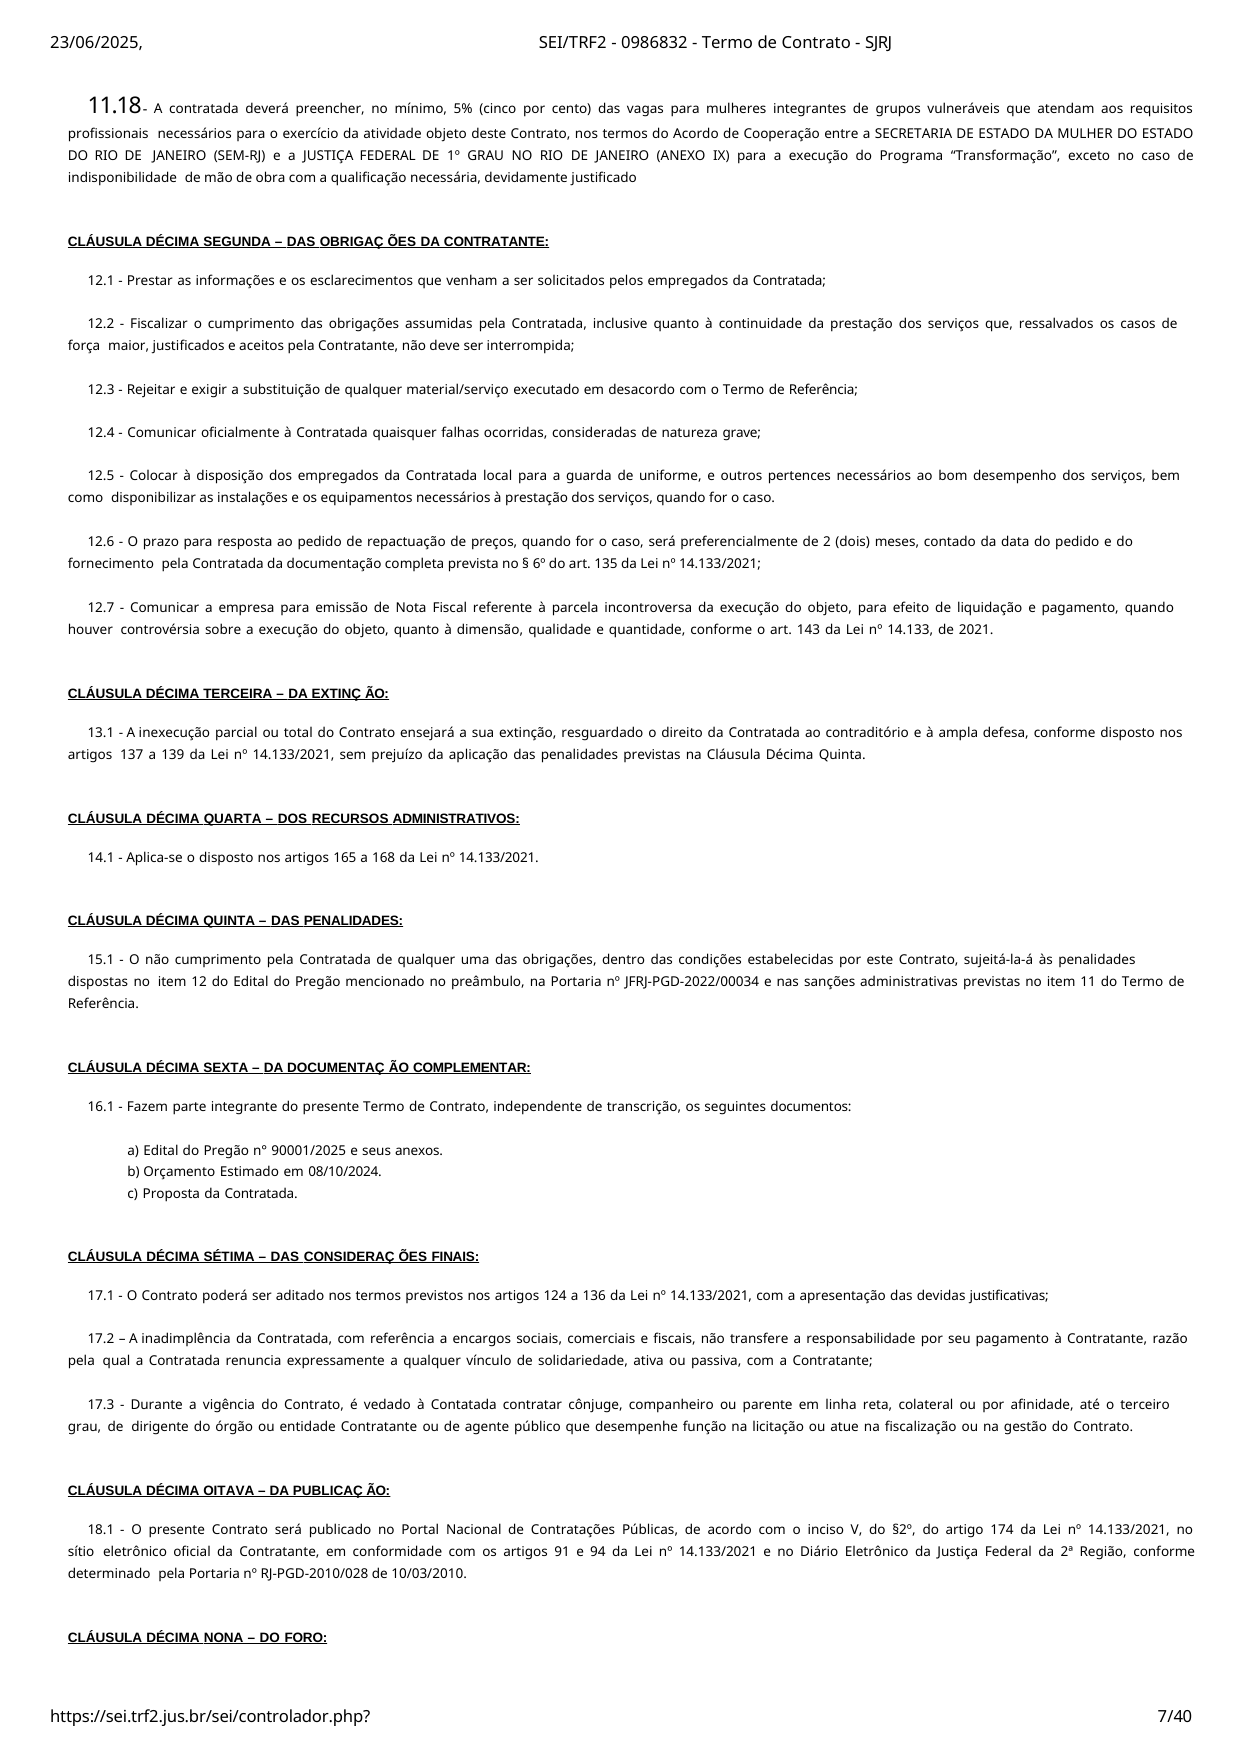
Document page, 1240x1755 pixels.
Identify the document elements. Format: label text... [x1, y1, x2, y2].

list - Colocar à disposição dos empregados da Contratada local para a guarda de uniforme, e outros pertences necessários ao bom desempenho dos serviços, bem como disponibilizar as instalações e os equipamentos necessários à prestação dos serviços, quando for o caso. [68, 466, 1195, 507]
subtitle CLÁUSULA DÉCIMA OITAVA – DA PUBLICAÇ ÃO: [68, 1483, 1195, 1498]
list Orçamento Estimado em 08/10/2024. [127, 1162, 1195, 1181]
list - Prestar as informações e os esclarecimentos que venham a ser solicitados pelos empregados da Contratada; [87, 271, 1195, 289]
subtitle CLÁUSULA DÉCIMA QUINTA – DAS PENALIDADES: [68, 913, 1195, 928]
subtitle CLÁUSULA DÉCIMA QUARTA – DOS RECURSOS ADMINISTRATIVOS: [68, 811, 1195, 826]
list - O não cumprimento pela Contratada de qualquer uma das obrigações, dentro das condições estabelecidas por este Contrato, sujeitá-la-á às penalidades dispostas no item 12 do Edital do Pregão mencionado no preâmbulo, na Portaria nº JFRJ-PGD-2022/00034 e nas sanções administrativas previstas no item 11 do Termo de Referência. [68, 950, 1195, 1013]
list – A inadimplência da Contratada, com referência a encargos sociais, comerciais e fiscais, não transfere a responsabilidade por seu pagamento à Contratante, razão pela qual a Contratada renuncia expressamente a qualquer vínculo de solidariedade, ativa ou passiva, com a Contratante; [68, 1329, 1195, 1370]
subtitle CLÁUSULA DÉCIMA NONA – DO FORO: [68, 1630, 1195, 1645]
list - Fiscalizar o cumprimento das obrigações assumidas pela Contratada, inclusive quanto à continuidade da prestação dos serviços que, ressalvados os casos de força maior, justificados e aceitos pela Contratante, não deve ser interrompida; [68, 314, 1195, 354]
list - Durante a vigência do Contrato, é vedado à Contatada contratar cônjuge, companheiro ou parente em linha reta, colateral ou por afinidade, até o terceiro grau, de dirigente do órgão ou entidade Contratante ou de agente público que desempenhe função na licitação ou atue na fiscalização ou na gestão do Contrato. [68, 1395, 1195, 1436]
list - O Contrato poderá ser aditado nos termos previstos nos artigos 124 a 136 da Lei nº 14.133/2021, com a apresentação das devidas justificativas; [87, 1286, 1195, 1304]
list - Comunicar a empresa para emissão de Nota Fiscal referente à parcela incontroversa da execução do objeto, para efeito de liquidação e pagamento, quando houver controvérsia sobre a execução do objeto, quanto à dimensão, qualidade e quantidade, conforme o art. 143 da Lei nº 14.133, de 2021. [68, 598, 1195, 639]
list - A contratada deverá preencher, no mínimo, 5% (cinco por cento) das vagas para mulheres integrantes de grupos vulneráveis que atendam aos requisitos profissionais necessários para o exercício da atividade objeto deste Contrato, nos termos do Acordo de Cooperação entre a SECRETARIA DE ESTADO DA MULHER DO ESTADO DO RIO DE JANEIRO (SEM-RJ) e a JUSTIÇA FEDERAL DE 1º GRAU NO RIO DE JANEIRO (ANEXO IX) para a execução do Programa “Transformação”, exceto no caso de indisponibilidade de mão de obra com a qualificação necessária, devidamente justificado [68, 89, 1195, 186]
list - Aplica-se o disposto nos artigos 165 a 168 da Lei nº 14.133/2021. [87, 848, 1195, 866]
list Edital do Pregão n° 90001/2025 e seus anexos. [127, 1140, 1195, 1159]
list - Rejeitar e exigir a substituição de qualquer material/serviço executado em desacordo com o Termo de Referência; [87, 380, 1195, 398]
list - Fazem parte integrante do presente Termo de Contrato, independente de transcrição, os seguintes documentos: [87, 1097, 1195, 1116]
list - O prazo para resposta ao pedido de repactuação de preços, quando for o caso, será preferencialmente de 2 (dois) meses, contado da data do pedido e do fornecimento pela Contratada da documentação completa prevista no § 6º do art. 135 da Lei nº 14.133/2021; [68, 532, 1195, 573]
subtitle CLÁUSULA DÉCIMA SEGUNDA – DAS OBRIGAÇ ÕES DA CONTRATANTE: [68, 233, 1195, 249]
subtitle CLÁUSULA DÉCIMA SEXTA – DA DOCUMENTAÇ ÃO COMPLEMENTAR: [68, 1060, 1195, 1075]
list - A inexecução parcial ou total do Contrato ensejará a sua extinção, resguardado o direito da Contratada ao contraditório e à ampla defesa, conforme disposto nos artigos 137 a 139 da Lei nº 14.133/2021, sem prejuízo da aplicação das penalidades previstas na Cláusula Décima Quinta. [68, 723, 1195, 763]
list - O presente Contrato será publicado no Portal Nacional de Contratações Públicas, de acordo com o inciso V, do §2º, do artigo 174 da Lei nº 14.133/2021, no sítio eletrônico oficial da Contratante, em conformidade com os artigos 91 e 94 da Lei nº 14.133/2021 e no Diário Eletrônico da Justiça Federal da 2ª Região, conforme determinado pela Portaria nº RJ-PGD-2010/028 de 10/03/2010. [68, 1520, 1195, 1583]
list - Comunicar oficialmente à Contratada quaisquer falhas ocorridas, consideradas de natureza grave; [87, 423, 1195, 441]
subtitle CLÁUSULA DÉCIMA SÉTIMA – DAS CONSIDERAÇ ÕES FINAIS: [68, 1248, 1195, 1264]
subtitle CLÁUSULA DÉCIMA TERCEIRA – DA EXTINÇ ÃO: [68, 686, 1195, 701]
list Proposta da Contratada. [127, 1184, 1195, 1202]
